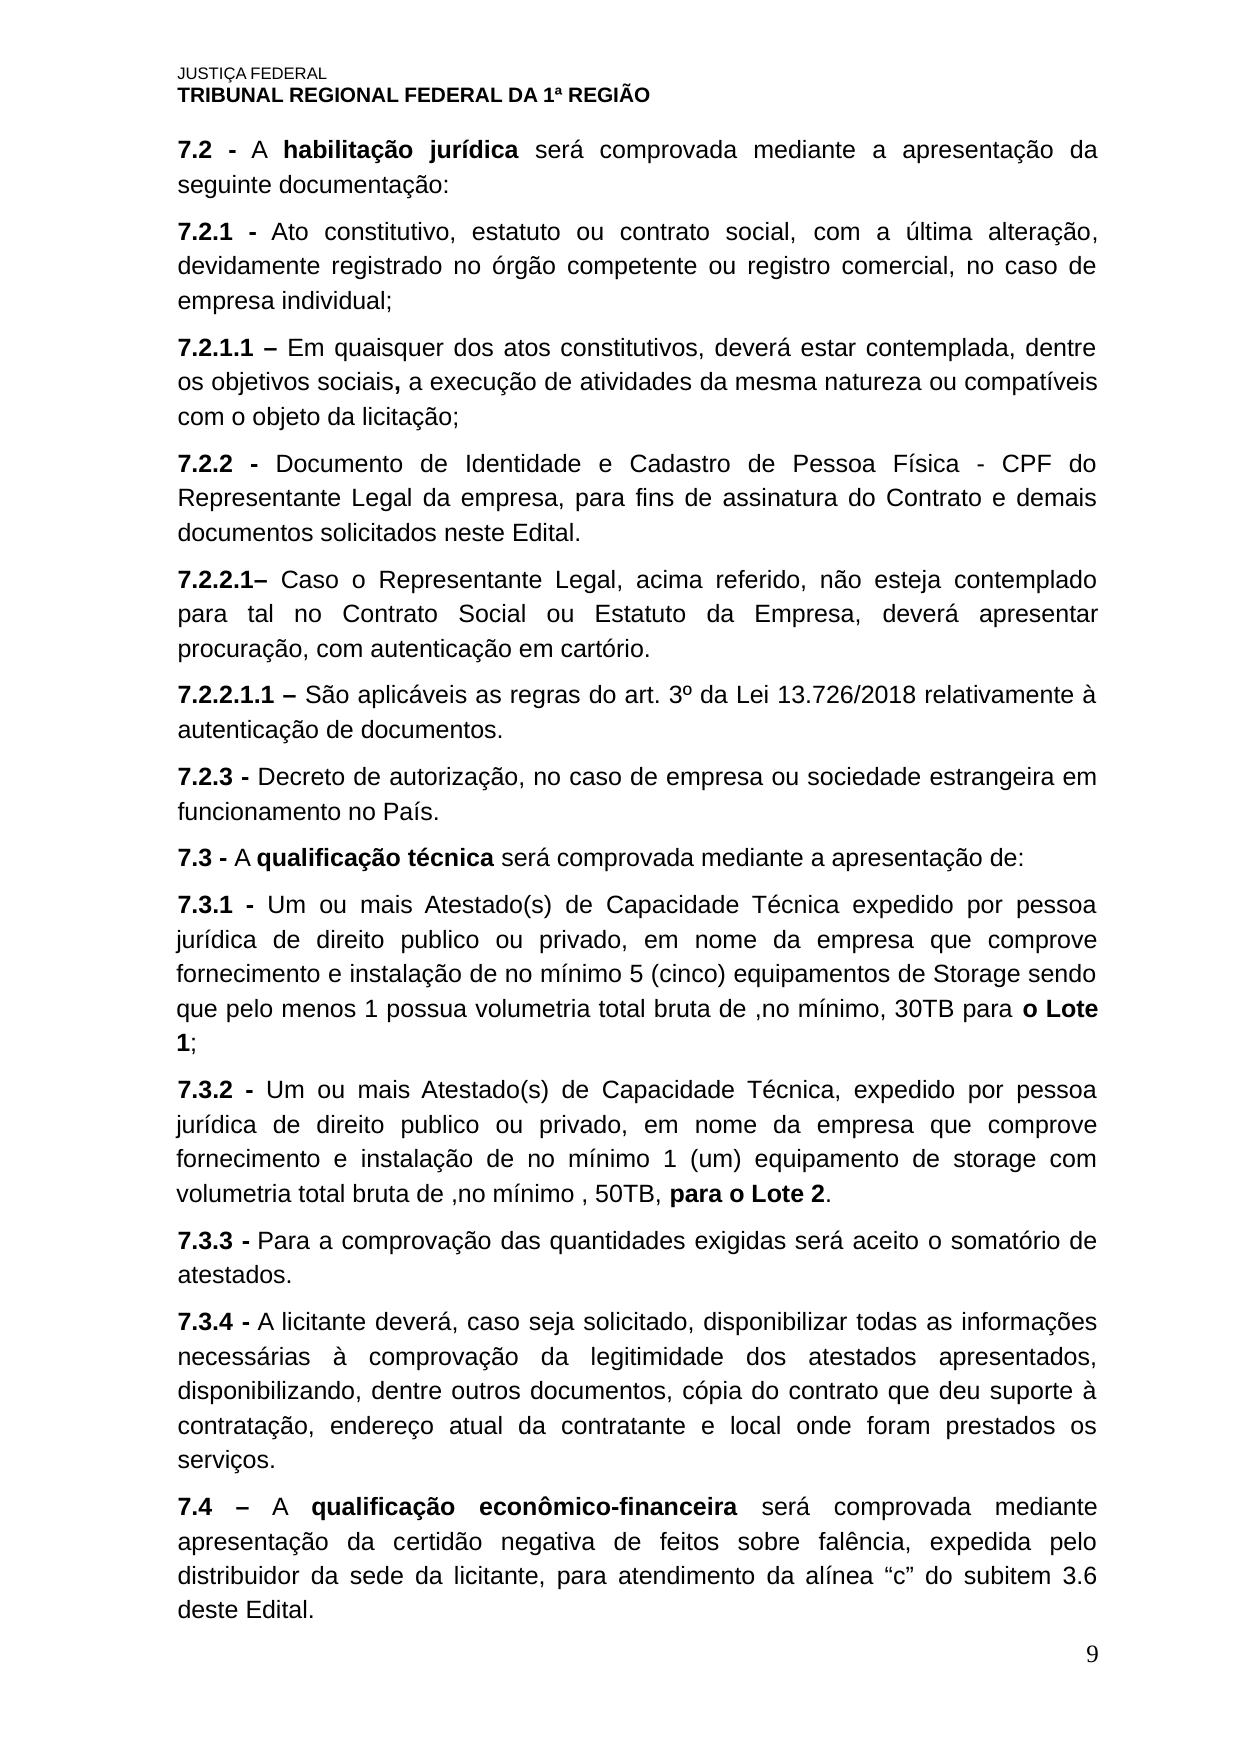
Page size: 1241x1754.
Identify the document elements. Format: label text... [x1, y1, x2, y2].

text 7.2.1.1 – Em quaisquer dos atos constitutivos, deverá estar contemplada, dentre os objetivos sociais, a execução de atividades da mesma natureza ou compatíveis com o objeto da licitação; [177, 333, 1098, 430]
text 7.3.4 - A licitante deverá, caso seja solicitado, disponibilizar todas as informações necessárias à comprovação da legitimidade dos atestados apresentados, disponibilizando, dentre outros documentos, cópia do contrato que deu suporte à contratação, endereço atual da contratante e local onde foram prestados os serviços. [177, 1307, 1098, 1474]
text 7.2.3 - Decreto de autorização, no caso de empresa ou sociedade estrangeira em funcionamento no País. [177, 762, 1098, 825]
text 7.2.2.1– Caso o Representante Legal, acima referido, não esteja contemplado para tal no Contrato Social ou Estatuto da Empresa, deverá apresentar procuração, com autenticação em cartório. [177, 564, 1098, 662]
text 7.3 - A qualificação técnica será comprovada mediante a apresentação de: [176, 843, 1098, 872]
text 7.2.2.1.1 – São aplicáveis as regras do art. 3º da Lei 13.726/2018 relativamente à autenticação de documentos. [177, 681, 1098, 744]
text 7.2.1 - Ato constitutivo, estatuto ou contrato social, com a última alteração, devidamente registrado no órgão competente ou registro comercial, no caso de empresa individual; [177, 217, 1098, 314]
text 7.3.2 - Um ou mais Atestado(s) de Capacidade Técnica, expedido por pessoa jurídica de direito publico ou privado, em nome da empresa que comprove fornecimento e instalação de no mínimo 1 (um) equipamento de storage com volumetria total bruta de ,no mínimo , 50TB, para o Lote 2. [176, 1075, 1098, 1207]
text 7.2.2 - Documento de Identidade e Cadastro de Pessoa Física - CPF do Representante Legal da empresa, para fins de assinatura do Contrato e demais documentos solicitados neste Edital. [177, 449, 1098, 546]
text 7.3.3 - Para a comprovação das quantidades exigidas será aceito o somatório de atestados. [177, 1226, 1098, 1289]
text 7.3.1 - Um ou mais Atestado(s) de Capacidade Técnica expedido por pessoa jurídica de direito publico ou privado, em nome da empresa que comprove fornecimento e instalação de no mínimo 5 (cinco) equipamentos de Storage sendo que pelo menos 1 possua volumetria total bruta de ,no mínimo, 30TB para o Lote 1; [176, 890, 1098, 1057]
text 7.2 - A habilitação jurídica será comprovada mediante a apresentação da seguinte documentação: [177, 135, 1098, 198]
list 7.4 – A qualificação econômico-financeira será comprovada mediante apresentação da certidão negativa de feitos sobre falência, expedida pelo distribuidor da sede da licitante, para atendimento da alínea “c” do subitem 3.6 deste Edital. [177, 1492, 1098, 1624]
